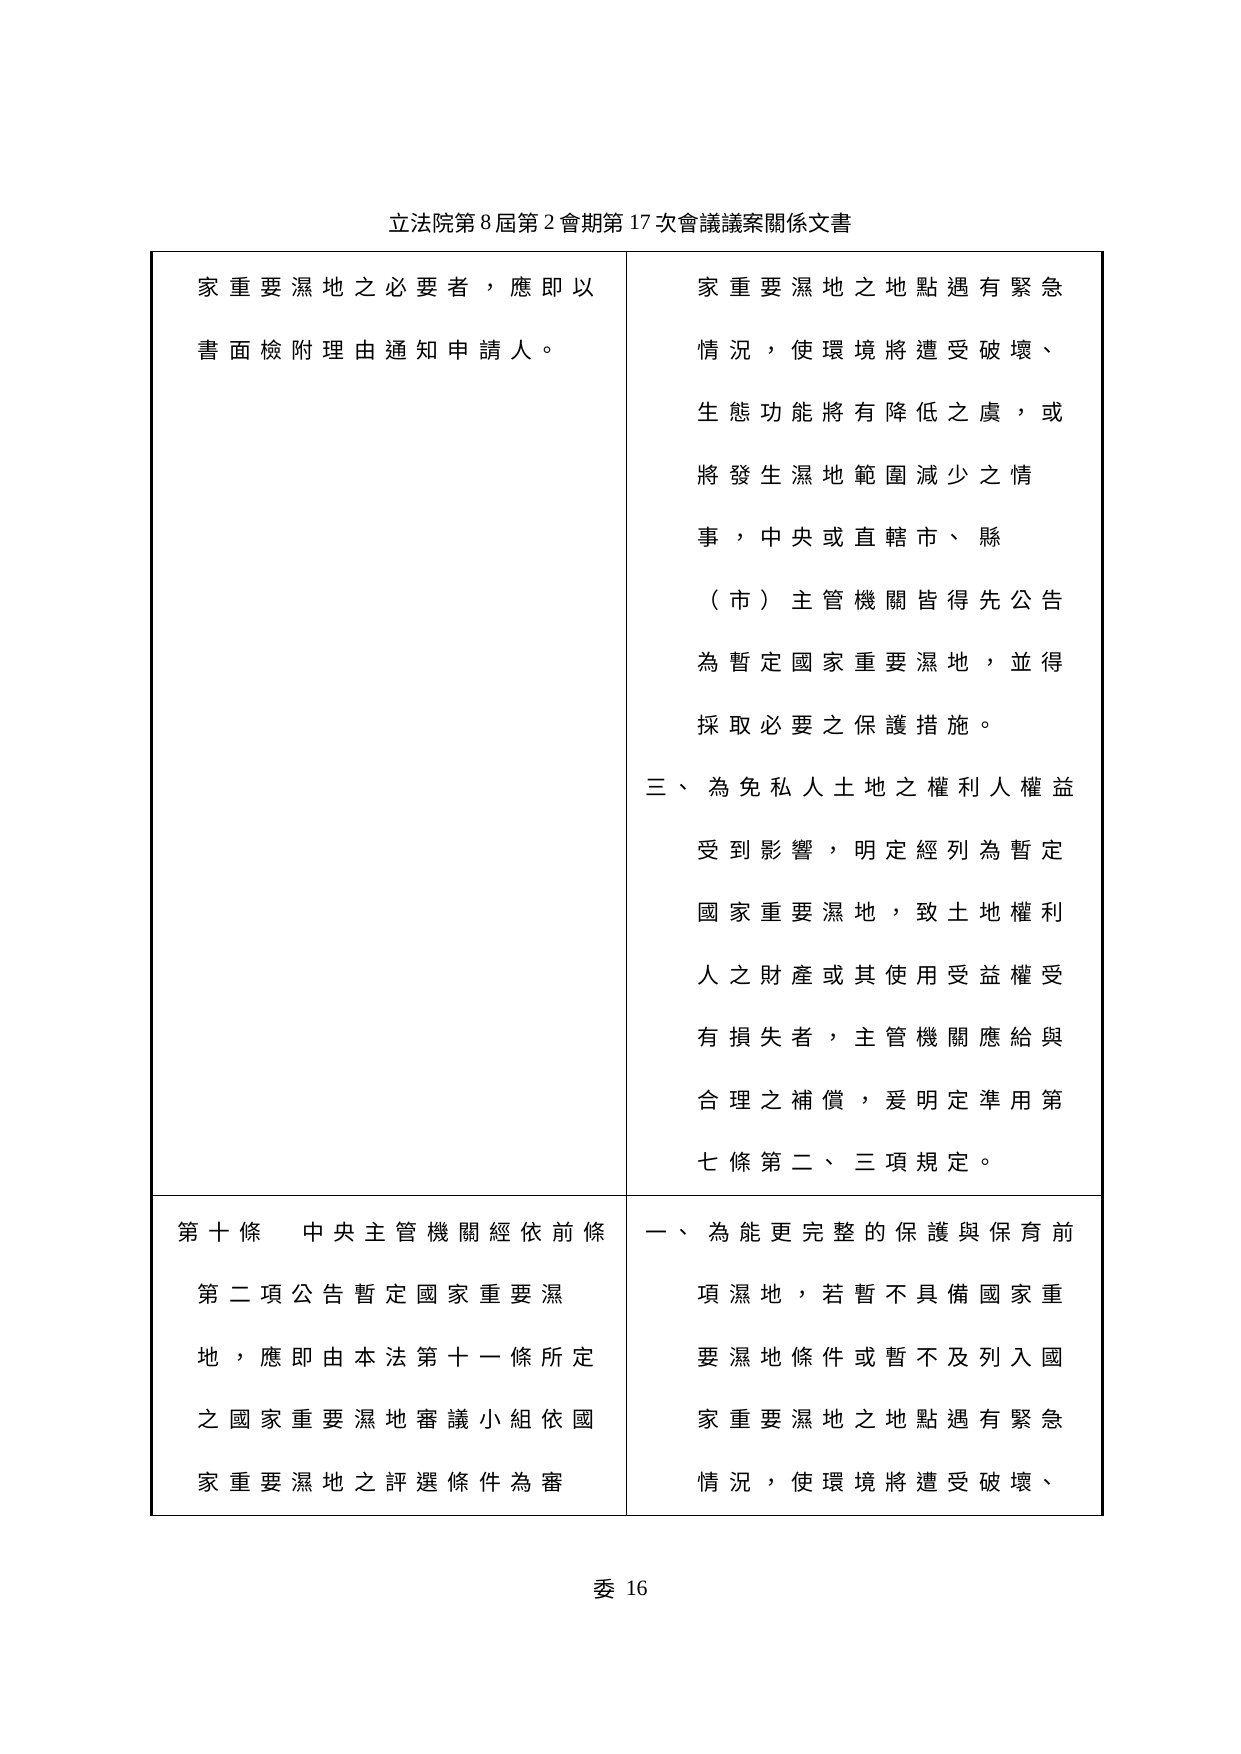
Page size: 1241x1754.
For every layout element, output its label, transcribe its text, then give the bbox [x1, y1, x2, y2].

table_cell 家重要濕地之地點遇有緊急情況，使環境將遭受破壞、生態功能將有降低之虞，或將發生濕地範圍減少之情事，中央或直轄市、縣（市）主管機關皆得先公告為暫定國家重要濕地，並得採取必要之保護措施。 三、為免私人土地之權利人權益受到影響，明定經列為暫定國家重要濕地，致土地權利人之財產或其使用受益權受有損失者，主管機關應給與合理之補償，爰明定準用第七條第二、三項規定。 [627, 252, 1101, 1195]
table_cell 一、為能更完整的保護與保育前項濕地，若暫不具備國家重要濕地條件或暫不及列入國家重要濕地之地點遇有緊急情況，使環境將遭受破壞、 [627, 1196, 1101, 1514]
table_cell 家重要濕地之必要者，應即以書面檢附理由通知申請人。 [153, 252, 626, 1195]
table_cell 第十條 中央主管機關經依前條第二項公告暫定國家重要濕地，應即由本法第十一條所定之國家重要濕地審議小組依國家重要濕地之評選條件為審 [153, 1196, 626, 1514]
